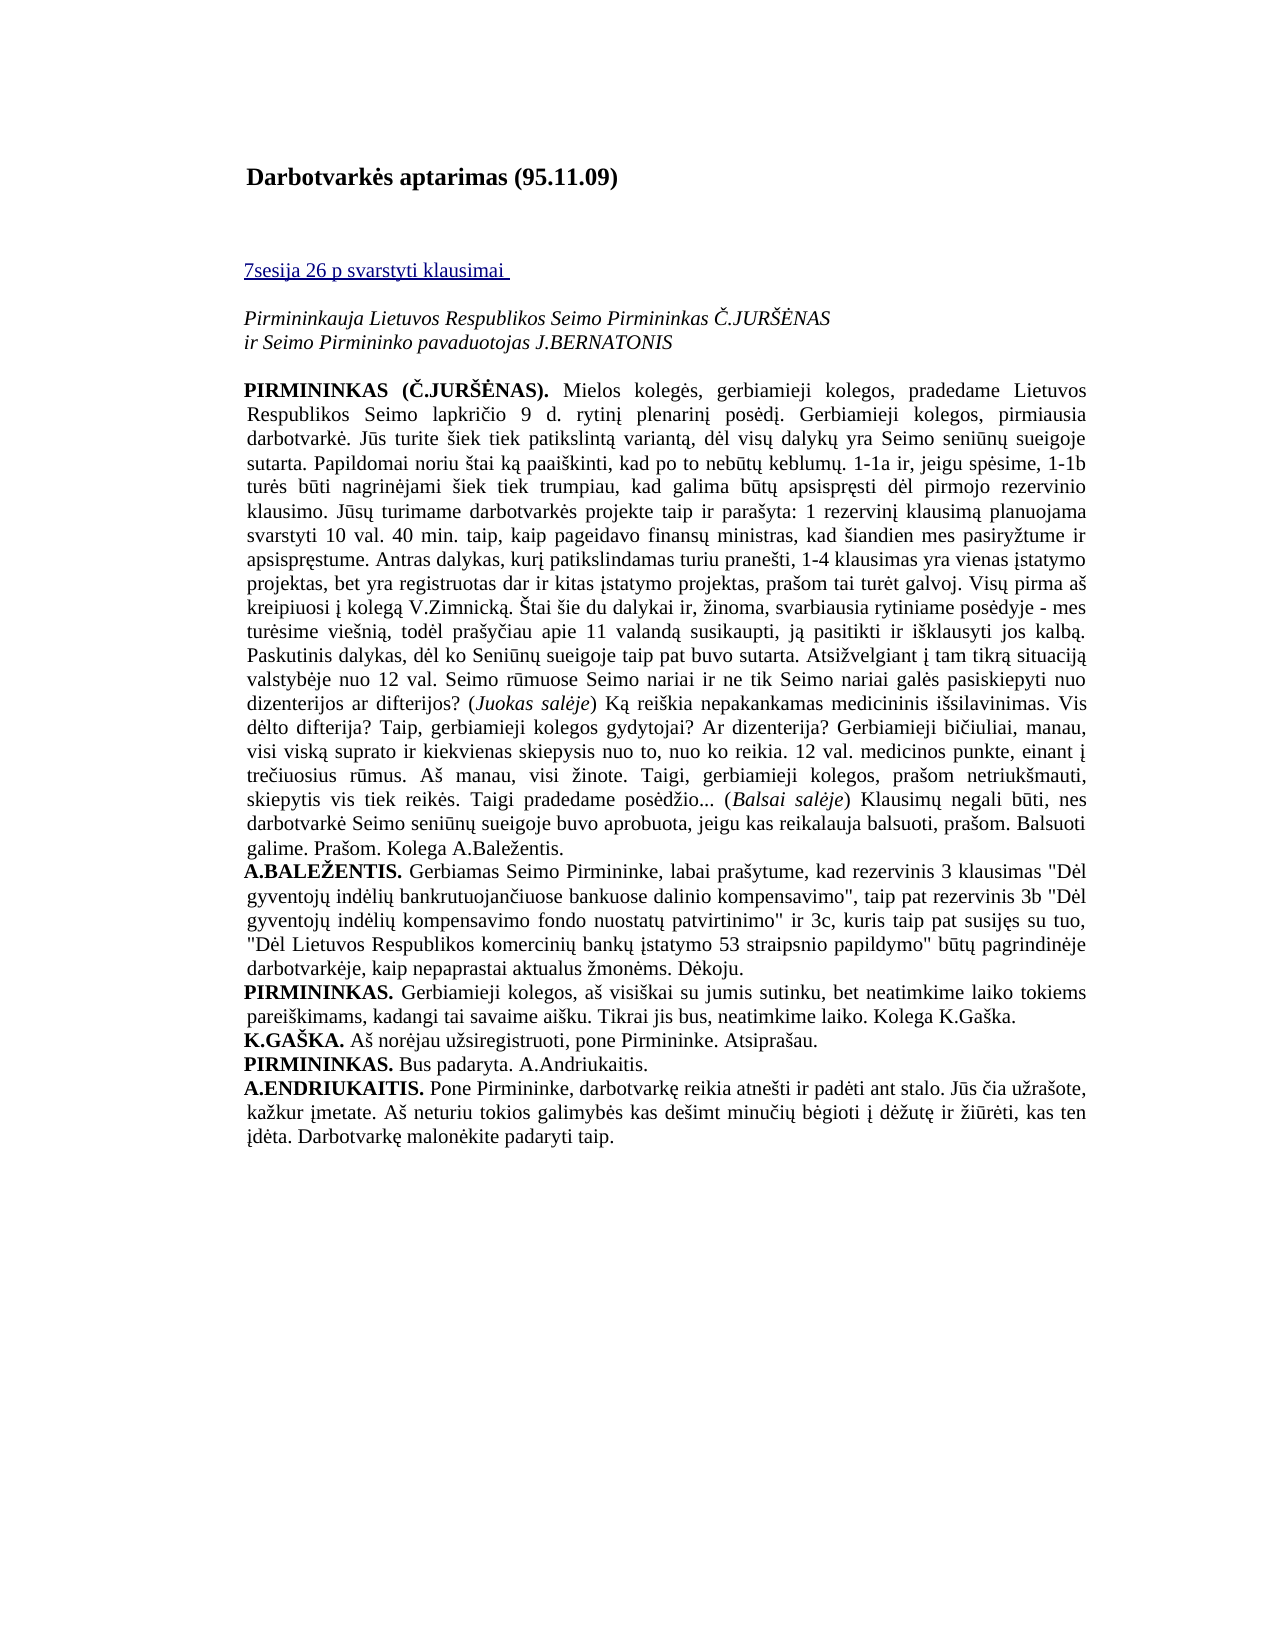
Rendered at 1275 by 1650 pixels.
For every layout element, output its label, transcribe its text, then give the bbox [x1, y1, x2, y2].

text A.BALEŽENTIS. Gerbiamas Seimo Pirmininke, labai prašytume, kad rezervinis 3 klausimas "Dėl gyventojų indėlių bankrutuojančiuose bankuose dalinio kompensavimo", taip pat rezervinis 3b "Dėl gyventojų indėlių kompensavimo fondo nuostatų patvirtinimo" ir 3c, kuris taip pat susijęs su tuo, "Dėl Lietuvos Respublikos komercinių bankų įstatymo 53 straipsnio papildymo" būtų pagrindinėje darbotvarkėje, kaip nepaprastai aktualus žmonėms. Dėkoju. [244, 859, 1087, 980]
text ir Seimo Pirmininko pavaduotojas J.BERNATONIS [244, 330, 1087, 354]
text A.ENDRIUKAITIS. Pone Pirmininke, darbotvarkę reikia atnešti ir padėti ant stalo. Jūs čia užrašote, kažkur įmetate. Aš neturiu tokios galimybės kas dešimt minučių bėgioti į dėžutę ir žiūrėti, kas ten įdėta. Darbotvarkę malonėkite padaryti taip. [244, 1076, 1087, 1148]
text PIRMININKAS. Bus padaryta. A.Andriukaitis. [244, 1052, 1087, 1076]
text K.GAŠKA. Aš norėjau užsiregistruoti, pone Pirmininke. Atsiprašau. [244, 1028, 1087, 1052]
text Pirmininkauja Lietuvos Respublikos Seimo Pirmininkas Č.JURŠĖNAS [244, 306, 1087, 330]
text 7sesija 26 p svarstyti klausimai [244, 257, 1087, 282]
text PIRMININKAS. Gerbiamieji kolegos, aš visiškai su jumis sutinku, bet neatimkime laiko tokiems pareiškimams, kadangi tai savaime aišku. Tikrai jis bus, neatimkime laiko. Kolega K.Gaška. [244, 980, 1087, 1028]
text Darbotvarkės aptarimas (95.11.09) [244, 162, 1087, 191]
text PIRMININKAS (Č.JURŠĖNAS). Mielos kolegės, gerbiamieji kolegos, pradedame Lietuvos Respublikos Seimo lapkričio 9 d. rytinį plenarinį posėdį. Gerbiamieji kolegos, pirmiausia darbotvarkė. Jūs turite šiek tiek patikslintą variantą, dėl visų dalykų yra Seimo seniūnų sueigoje sutarta. Papildomai noriu štai ką paaiškinti, kad po to nebūtų keblumų. 1-1a ir, jeigu spėsime, 1-1b turės būti nagrinėjami šiek tiek trumpiau, kad galima būtų apsispręsti dėl pirmojo rezervinio klausimo. Jūsų turimame darbotvarkės projekte taip ir parašyta: 1 rezervinį klausimą planuojama svarstyti 10 val. 40 min. taip, kaip pageidavo finansų ministras, kad šiandien mes pasiryžtume ir apsispręstume. Antras dalykas, kurį patikslindamas turiu pranešti, 1-4 klausimas yra vienas įstatymo projektas, bet yra registruotas dar ir kitas įstatymo projektas, prašom tai turėt galvoj. Visų pirma aš kreipiuosi į kolegą V.Zimnicką. Štai šie du dalykai ir, žinoma, svarbiausia rytiniame posėdyje - mes turėsime viešnią, todėl prašyčiau apie 11 valandą susikaupti, ją pasitikti ir išklausyti jos kalbą. Paskutinis dalykas, dėl ko Seniūnų sueigoje taip pat buvo sutarta. Atsižvelgiant į tam tikrą situaciją valstybėje nuo 12 val. Seimo rūmuose Seimo nariai ir ne tik Seimo nariai galės pasiskiepyti nuo dizenterijos ar difterijos? (Juokas salėje) Ką reiškia nepakankamas medicininis išsilavinimas. Vis dėlto difterija? Taip, gerbiamieji kolegos gydytojai? Ar dizenterija? Gerbiamieji bičiuliai, manau, visi viską suprato ir kiekvienas skiepysis nuo to, nuo ko reikia. 12 val. medicinos punkte, einant į trečiuosius rūmus. Aš manau, visi žinote. Taigi, gerbiamieji kolegos, prašom netriukšmauti, skiepytis vis tiek reikės. Taigi pradedame posėdžio... (Balsai salėje) Klausimų negali būti, nes darbotvarkė Seimo seniūnų sueigoje buvo aprobuota, jeigu kas reikalauja balsuoti, prašom. Balsuoti galime. Prašom. Kolega A.Baležentis. [244, 378, 1087, 859]
